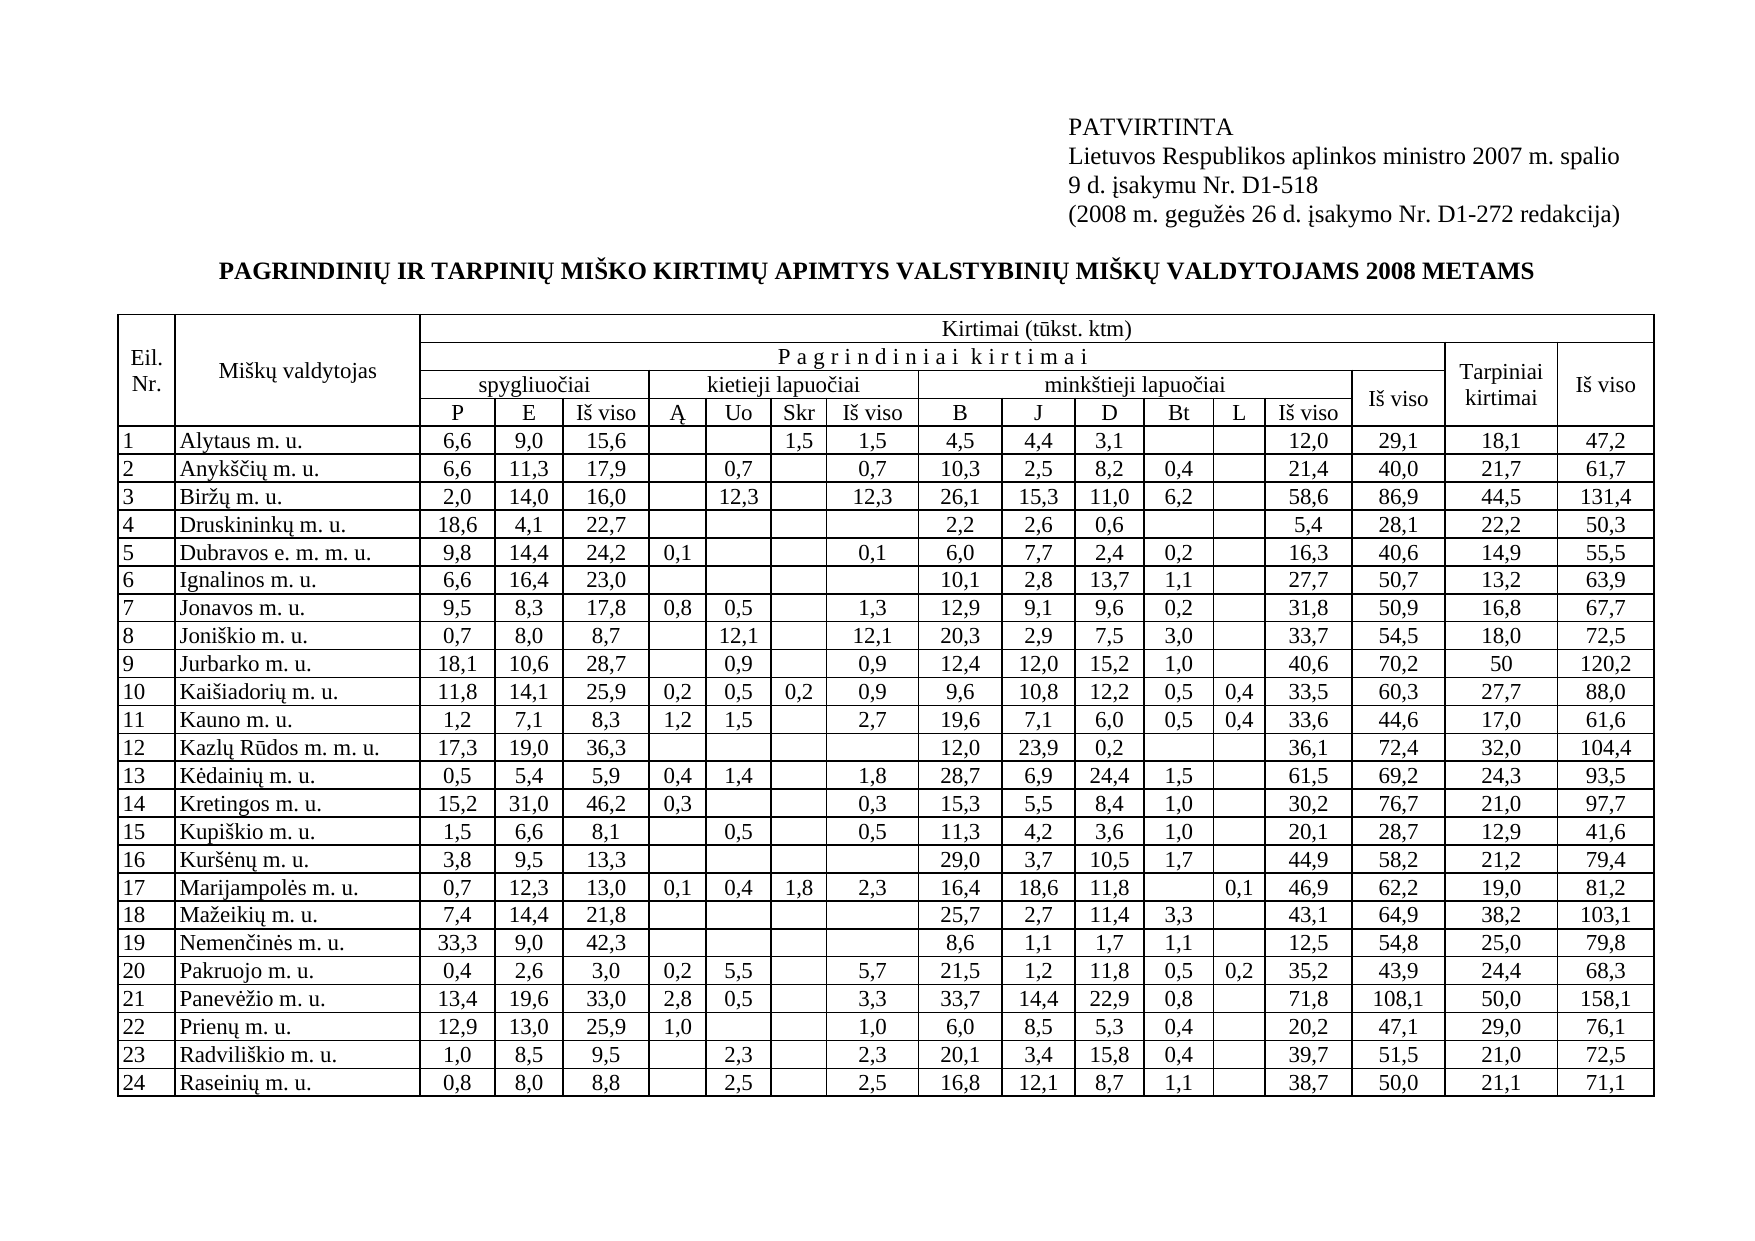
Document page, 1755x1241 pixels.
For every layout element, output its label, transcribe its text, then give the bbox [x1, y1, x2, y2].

table_cell 47,2 [1649, 427, 1653, 453]
table_cell 1,5 [914, 427, 918, 453]
table_cell 79,8 [1649, 930, 1653, 956]
table_cell 3,3 [1209, 902, 1213, 928]
table_cell [827, 567, 831, 593]
table_cell 47,2 [1558, 427, 1562, 453]
table_cell 55,5 [1649, 539, 1653, 565]
table_cell [1209, 874, 1213, 900]
table_cell 120,2 [1649, 650, 1653, 677]
table_cell 41,6 [1558, 818, 1562, 844]
table_cell [822, 1041, 826, 1067]
table_cell 29,0 [1553, 1013, 1557, 1039]
table_cell 0,4 [1209, 1041, 1213, 1067]
table_cell 0,5 [1209, 706, 1213, 732]
table_cell 2,3 [827, 1041, 831, 1067]
table_cell Iš viso [1558, 343, 1653, 425]
table_cell [822, 567, 826, 593]
table_cell 103,1 [1558, 902, 1562, 928]
table_cell 25,0 [1553, 930, 1557, 956]
table_cell 6,2 [1209, 483, 1213, 509]
table_cell 79,4 [1649, 846, 1653, 872]
table_cell 97,7 [1649, 790, 1653, 816]
table_cell 14,9 [1553, 539, 1557, 565]
table_cell 12,9 [1553, 818, 1557, 844]
table_cell 2,7 [827, 706, 831, 732]
table_cell [822, 595, 826, 621]
table_cell 81,2 [1558, 874, 1562, 900]
table_cell 24,3 [1553, 762, 1557, 788]
table_cell 1,0 [1209, 818, 1213, 844]
table_cell [822, 818, 826, 844]
table_cell 131,4 [1649, 483, 1653, 509]
table_cell 5,7 [827, 957, 831, 984]
table_cell 13,2 [1553, 567, 1557, 593]
table_cell 93,5 [1649, 762, 1653, 788]
table_cell 21,2 [1553, 846, 1557, 872]
table_cell 63,9 [1558, 567, 1562, 593]
table_cell 120,2 [1558, 650, 1562, 677]
table_cell Iš viso [1353, 371, 1444, 425]
table_cell [827, 846, 831, 872]
table_cell [1209, 427, 1213, 453]
table_cell [822, 483, 826, 509]
table_cell [822, 957, 826, 984]
table_cell 1,5 [822, 427, 826, 453]
table_cell [914, 511, 918, 537]
table_cell [914, 846, 918, 872]
table_cell 0,1 [827, 539, 831, 565]
table_cell 0,2 [1209, 539, 1213, 565]
table_cell 72,5 [1649, 622, 1653, 649]
table_cell 3,3 [914, 985, 918, 1012]
table_cell 3,0 [1209, 622, 1213, 649]
table_cell 0,9 [827, 678, 831, 704]
table_cell 12,1 [827, 622, 831, 649]
table_cell 21,0 [1553, 790, 1557, 816]
table_cell [827, 902, 831, 928]
table_cell 0,3 [827, 790, 831, 816]
table_cell 68,3 [1649, 957, 1653, 984]
table_cell 21,7 [1553, 455, 1557, 481]
table_cell 0,4 [1209, 455, 1213, 481]
table_cell 1,8 [914, 762, 918, 788]
table_cell 41,6 [1649, 818, 1653, 844]
table_cell 63,9 [1649, 567, 1653, 593]
text PATVIRTINTA [1068, 112, 1636, 141]
table_cell 19,0 [1553, 874, 1557, 900]
table_cell [827, 930, 831, 956]
table_cell 1,7 [1209, 846, 1213, 872]
table_cell 2,3 [827, 874, 831, 900]
table_cell 44,5 [1553, 483, 1557, 509]
table_cell [822, 846, 826, 872]
table_cell [822, 790, 826, 816]
table_cell 38,2 [1553, 902, 1557, 928]
table_cell [822, 985, 826, 1012]
table_cell 17,0 [1553, 706, 1557, 732]
table_cell 50,3 [1558, 511, 1562, 537]
table_cell [822, 511, 826, 537]
table_cell 0,5 [1209, 957, 1213, 984]
table_cell 2,5 [827, 1069, 831, 1095]
table_cell [822, 1013, 826, 1039]
table_cell 32,0 [1553, 734, 1557, 760]
table_cell 2,3 [914, 1041, 918, 1067]
table_cell 0,1 [914, 539, 918, 565]
table_cell 88,0 [1649, 678, 1653, 704]
table_cell [822, 539, 826, 565]
table_cell 81,2 [1649, 874, 1653, 900]
text Lietuvos Respublikos aplinkos ministro 2007 m. spalio 9 d. įsakymu Nr. D1-518 [1068, 141, 1636, 199]
table_cell 1,1 [1209, 1069, 1213, 1095]
table_cell 72,5 [1558, 622, 1562, 649]
table_cell 21,0 [1553, 1041, 1557, 1067]
table_cell 1,8 [827, 762, 831, 788]
text (2008 m. gegužės 26 d. įsakymo Nr. D1-272 redakcija) [1068, 199, 1636, 227]
table_cell 104,4 [1558, 734, 1562, 760]
table_cell 0,3 [914, 790, 918, 816]
table_cell [914, 734, 918, 760]
table_cell 0,9 [827, 650, 831, 677]
table_cell 0,2 [1209, 595, 1213, 621]
table_cell [822, 762, 826, 788]
table_cell 61,6 [1558, 706, 1562, 732]
table_cell 72,5 [1558, 1041, 1562, 1067]
table_cell 24,4 [1553, 957, 1557, 984]
table_cell 79,4 [1558, 846, 1562, 872]
table_cell [914, 930, 918, 956]
table_cell 71,1 [1558, 1069, 1562, 1095]
table_cell 79,8 [1558, 930, 1562, 956]
table_cell 1,5 [1209, 762, 1213, 788]
table_cell 1,0 [1209, 790, 1213, 816]
table_cell [914, 567, 918, 593]
table_cell 72,5 [1649, 1041, 1653, 1067]
table_cell 21,1 [1553, 1069, 1557, 1095]
table_header Miškų valdytojas [176, 315, 419, 425]
table_cell 1,1 [1209, 930, 1213, 956]
table_cell [822, 930, 826, 956]
table_cell 0,4 [1209, 1013, 1213, 1039]
table_cell Bt [1209, 399, 1213, 425]
table_cell 61,7 [1649, 455, 1653, 481]
table_cell 158,1 [1558, 985, 1562, 1012]
table_cell 1,0 [827, 1013, 831, 1039]
table_cell 1,3 [914, 595, 918, 621]
table_cell 97,7 [1558, 790, 1562, 816]
table_cell 12,3 [827, 483, 831, 509]
table_cell 68,3 [1558, 957, 1562, 984]
table_cell 1,0 [914, 1013, 918, 1039]
table_cell 0,9 [914, 678, 918, 704]
table_cell 1,1 [1209, 567, 1213, 593]
table_cell 0,5 [1209, 678, 1213, 704]
table_cell 1,5 [827, 427, 831, 453]
table_cell [822, 734, 826, 760]
table_cell 3,3 [827, 985, 831, 1012]
table_cell 61,6 [1649, 706, 1653, 732]
table_cell Skr [822, 399, 826, 425]
table_cell 0,7 [914, 455, 918, 481]
table_cell [827, 734, 831, 760]
table_cell 16,8 [1553, 595, 1557, 621]
table_cell 1,0 [1209, 650, 1213, 677]
table_cell [1209, 511, 1213, 537]
table_cell [822, 706, 826, 732]
table_cell 12,1 [914, 622, 918, 649]
table_cell 0,2 [822, 678, 826, 704]
table_cell [914, 902, 918, 928]
table_cell 5,7 [914, 957, 918, 984]
table_cell 103,1 [1649, 902, 1653, 928]
table_cell 88,0 [1558, 678, 1562, 704]
table_cell 0,8 [1209, 985, 1213, 1012]
table_cell 67,7 [1649, 595, 1653, 621]
table_cell 0,5 [914, 818, 918, 844]
table_cell 76,1 [1649, 1013, 1653, 1039]
table_cell 71,1 [1649, 1069, 1653, 1095]
table_cell [1209, 734, 1213, 760]
table_cell 27,7 [1553, 678, 1557, 704]
table_cell 0,7 [827, 455, 831, 481]
table_cell 61,7 [1558, 455, 1562, 481]
table_cell 0,5 [827, 818, 831, 844]
table_cell 76,1 [1558, 1013, 1562, 1039]
table_cell 0,9 [914, 650, 918, 677]
table_cell [822, 650, 826, 677]
table_cell 104,4 [1649, 734, 1653, 760]
table_cell 55,5 [1558, 539, 1562, 565]
table_cell [827, 511, 831, 537]
table_cell 67,7 [1558, 595, 1562, 621]
text PAGRINDINIŲ IR TARPINIŲ MIŠKO KIRTIMŲ APIMTYS VALSTYBINIŲ MIŠKŲ VALDYTOJAMS 2008 METAMS [118, 256, 1636, 285]
table_cell 18,0 [1553, 622, 1557, 649]
table_cell 50 [1553, 650, 1557, 677]
table_cell 2,7 [914, 706, 918, 732]
table_cell 50,3 [1649, 511, 1653, 537]
table_cell [822, 622, 826, 649]
table_cell Tarpiniai kirtimai [1446, 343, 1557, 425]
table_cell 1,8 [822, 874, 826, 900]
table_cell 158,1 [1649, 985, 1653, 1012]
table_cell 22,2 [1553, 511, 1557, 537]
table_cell 2,5 [914, 1069, 918, 1095]
table_cell 2,3 [914, 874, 918, 900]
table_cell [822, 1069, 826, 1095]
table_cell 50,0 [1553, 985, 1557, 1012]
table_cell 12,3 [914, 483, 918, 509]
table_cell 18,1 [1553, 427, 1557, 453]
table_cell [822, 902, 826, 928]
table_cell 131,4 [1558, 483, 1562, 509]
table_cell 93,5 [1558, 762, 1562, 788]
table_cell 1,3 [827, 595, 831, 621]
table_header Eil. Nr. [119, 315, 174, 425]
table_cell [822, 455, 826, 481]
